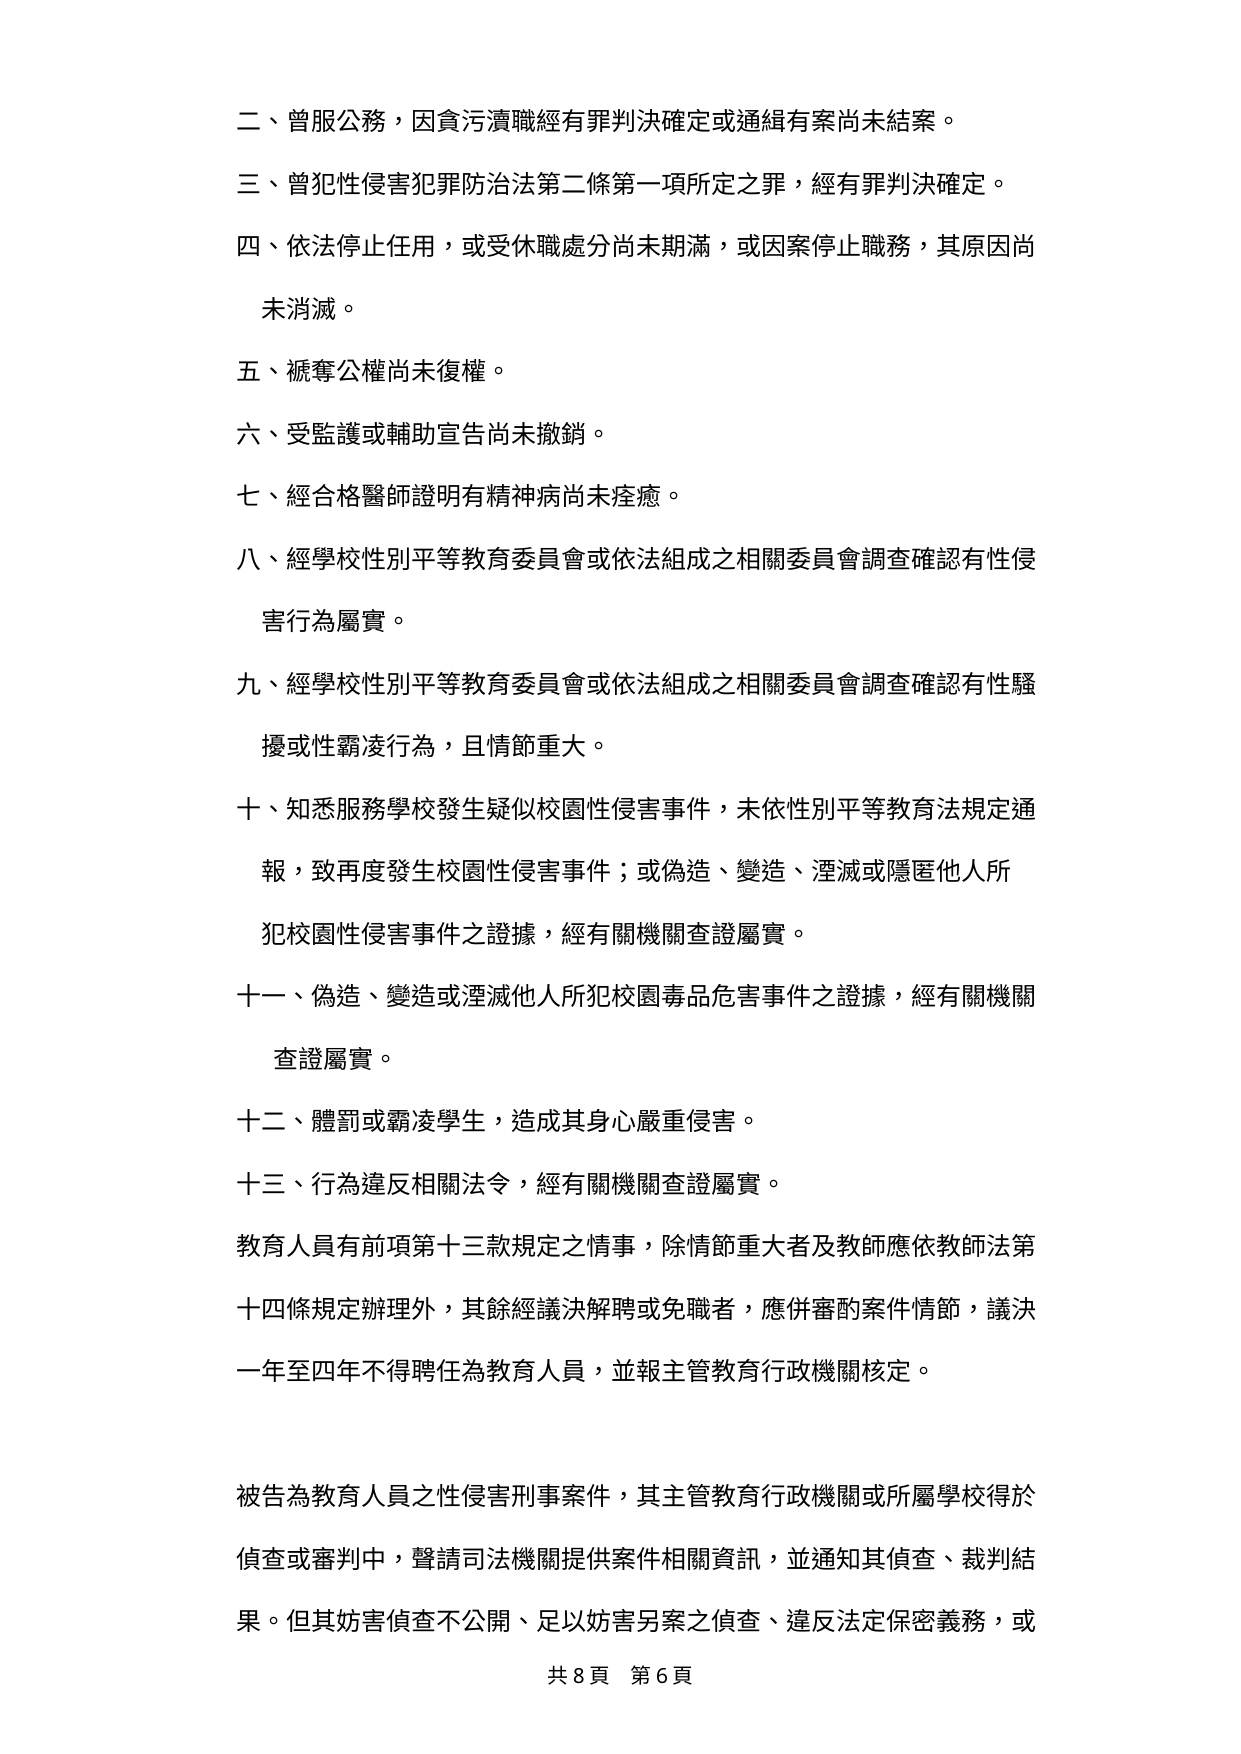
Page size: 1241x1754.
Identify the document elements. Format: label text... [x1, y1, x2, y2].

text 報，致再度發生校園性侵害事件；或偽造、變造、湮滅或隱匿他人所 [236, 828, 1122, 891]
text 十一、偽造、變造或湮滅他人所犯校園毒品危害事件之證據，經有關機關 [236, 953, 1122, 1016]
text 三、曾犯性侵害犯罪防治法第二條第一項所定之罪，經有罪判決確定。 [236, 141, 1122, 203]
text 七、經合格醫師證明有精神病尚未痊癒。 [236, 453, 1122, 516]
text 查證屬實。 [236, 1016, 1122, 1078]
text 果。但其妨害偵查不公開、足以妨害另案之偵查、違反法定保密義務，或 [236, 1578, 1122, 1641]
text 偵查或審判中，聲請司法機關提供案件相關資訊，並通知其偵查、裁判結 [236, 1516, 1122, 1578]
text 十四條規定辦理外，其餘經議決解聘或免職者，應併審酌案件情節，議決 [236, 1266, 1122, 1328]
text 五、褫奪公權尚未復權。 [236, 328, 1122, 391]
text 犯校園性侵害事件之證據，經有關機關查證屬實。 [236, 891, 1122, 953]
text 四、依法停止任用，或受休職處分尚未期滿，或因案停止職務，其原因尚 [236, 203, 1122, 266]
text 六、受監護或輔助宣告尚未撤銷。 [236, 391, 1122, 453]
text 害行為屬實。 [236, 578, 1122, 641]
text 八、經學校性別平等教育委員會或依法組成之相關委員會調查確認有性侵 [236, 516, 1122, 578]
text 二、曾服公務，因貪污瀆職經有罪判決確定或通緝有案尚未結案。 [236, 78, 1122, 141]
text 擾或性霸凌行為，且情節重大。 [236, 703, 1122, 766]
text 未消滅。 [236, 266, 1122, 328]
text 十、知悉服務學校發生疑似校園性侵害事件，未依性別平等教育法規定通 [236, 766, 1122, 828]
text 九、經學校性別平等教育委員會或依法組成之相關委員會調查確認有性騷 [236, 641, 1122, 703]
text 一年至四年不得聘任為教育人員，並報主管教育行政機關核定。 [236, 1328, 1122, 1391]
text 被告為教育人員之性侵害刑事案件，其主管教育行政機關或所屬學校得於 [236, 1453, 1122, 1516]
text 十二、體罰或霸凌學生，造成其身心嚴重侵害。 [236, 1078, 1122, 1141]
text 十三、行為違反相關法令，經有關機關查證屬實。 [236, 1141, 1122, 1203]
text 教育人員有前項第十三款規定之情事，除情節重大者及教師應依教師法第 [236, 1203, 1122, 1266]
